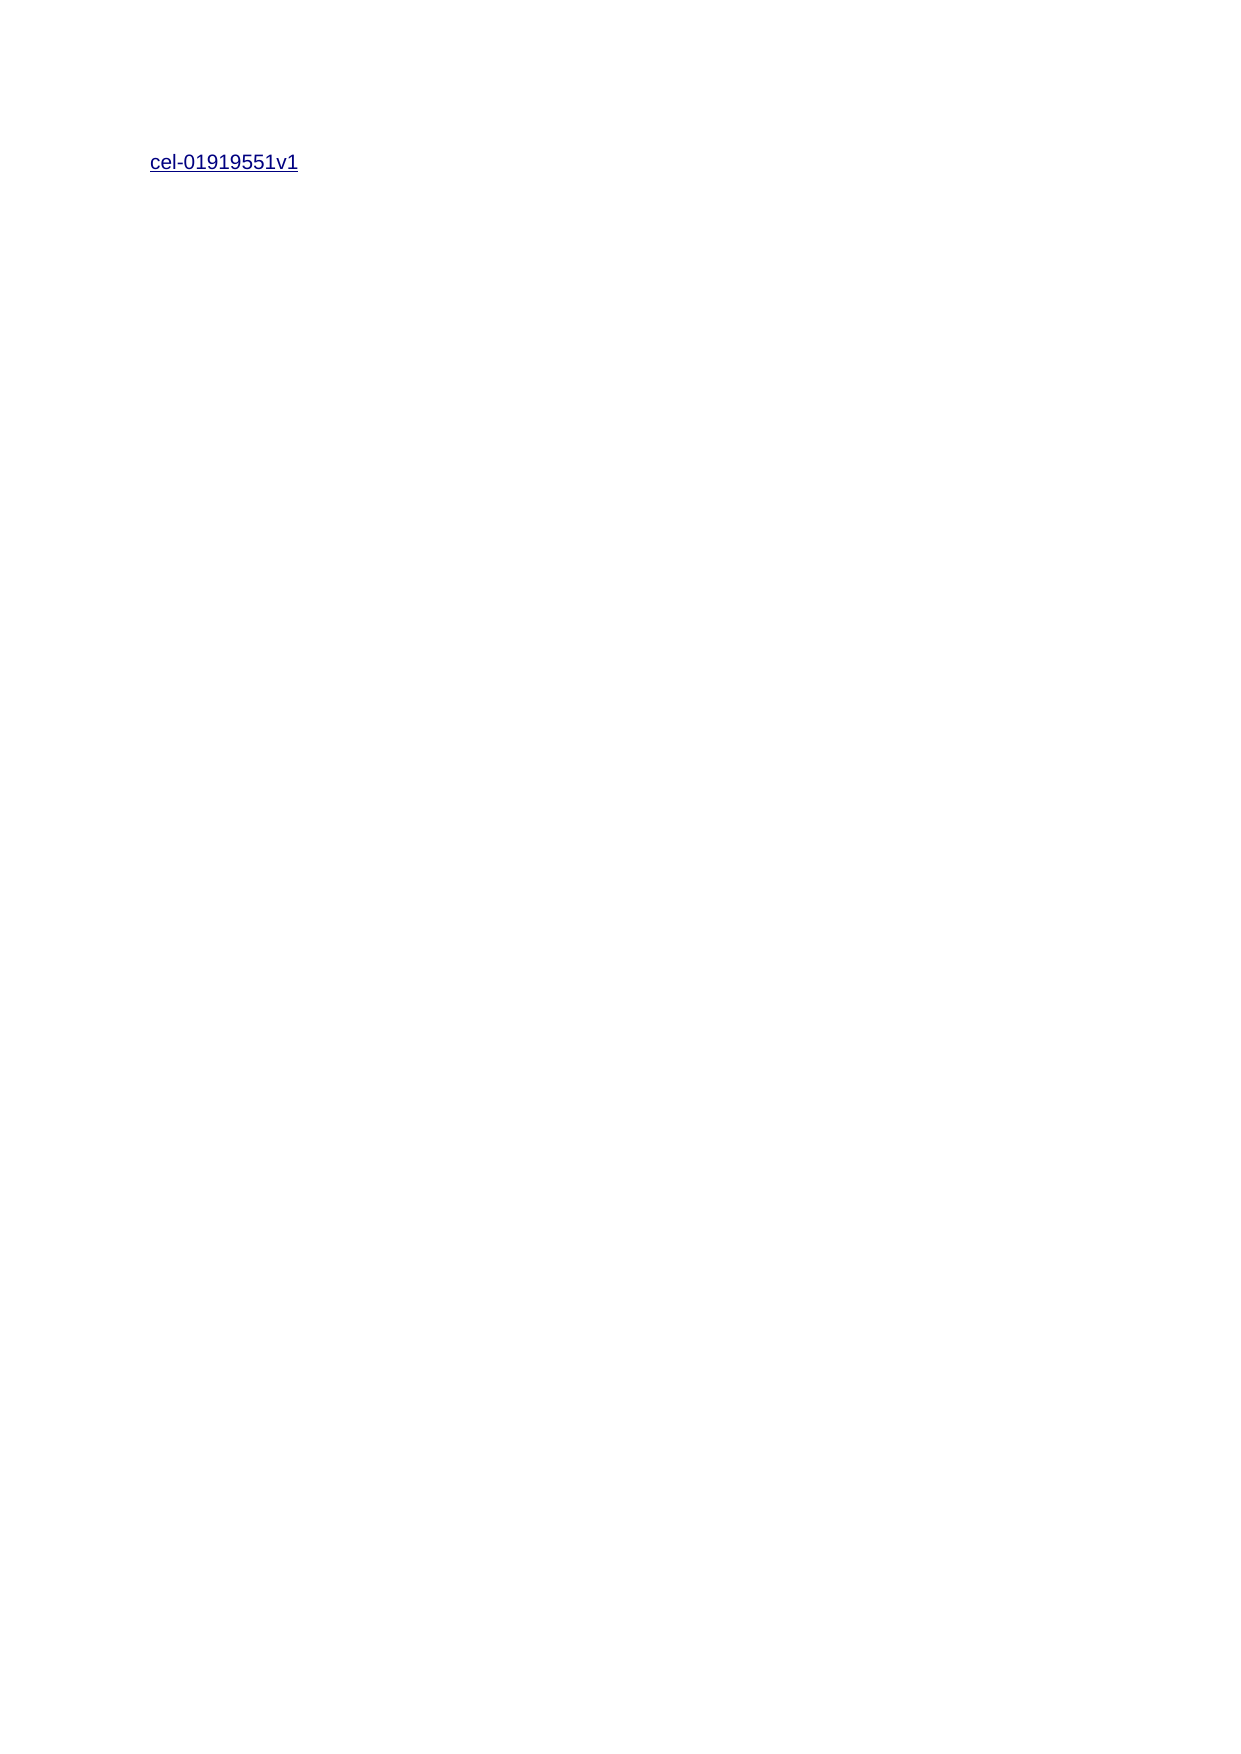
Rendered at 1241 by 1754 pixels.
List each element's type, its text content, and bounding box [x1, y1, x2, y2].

table_header cel-01919551v1 [150, 150, 1090, 174]
